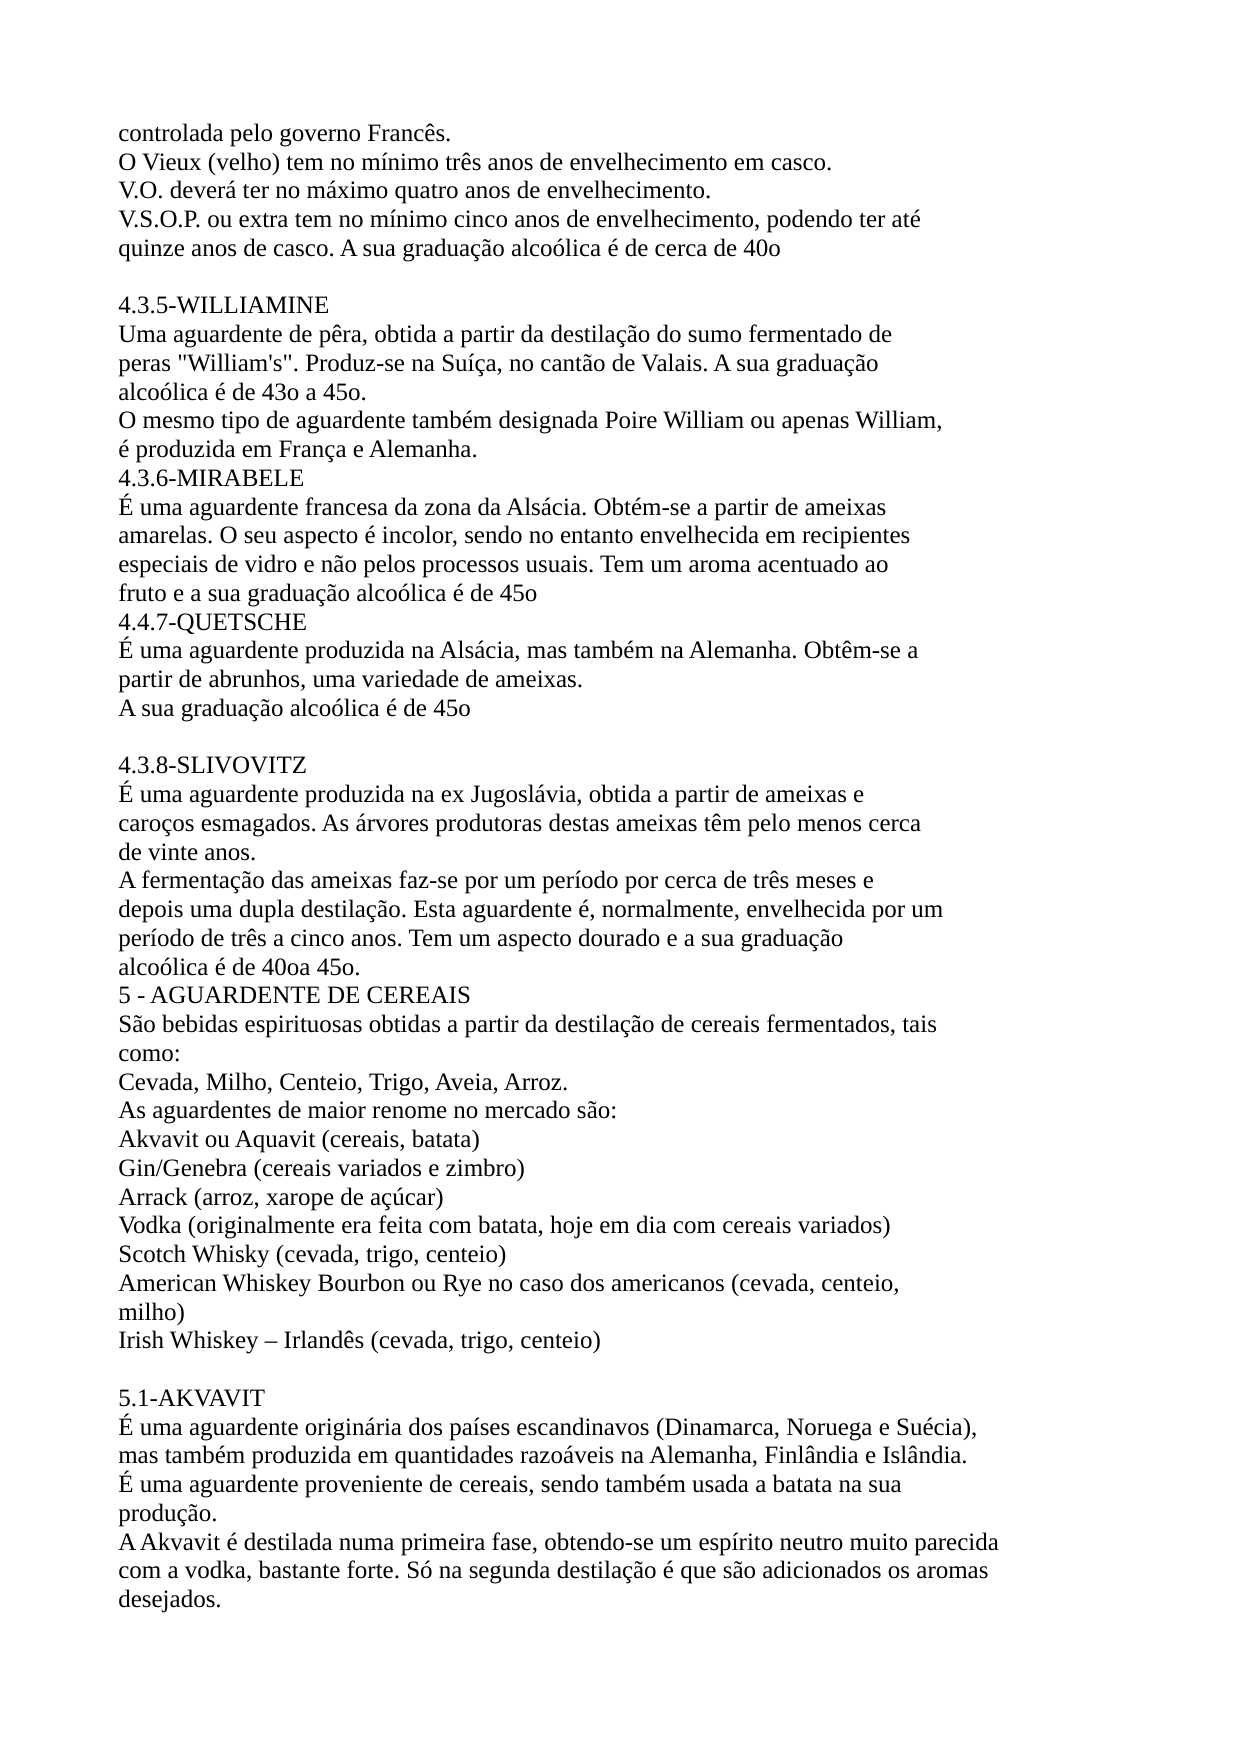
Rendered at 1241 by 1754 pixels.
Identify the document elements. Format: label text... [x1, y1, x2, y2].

text 4.3.8-SLIVOVITZ [118, 751, 1122, 779]
text é produzida em França e Alemanha. [118, 434, 1122, 463]
text São bebidas espirituosas obtidas a partir da destilação de cereais fermentados, tais [118, 1009, 1122, 1038]
text como: [118, 1038, 1122, 1067]
text É uma aguardente proveniente de cereais, sendo também usada a batata na sua [118, 1469, 1122, 1498]
text 4.4.7-QUETSCHE [118, 607, 1122, 636]
text A sua graduação alcoólica é de 45o [118, 693, 1122, 722]
text 4.3.6-MIRABELE [118, 463, 1122, 492]
text partir de abrunhos, uma variedade de ameixas. [118, 664, 1122, 693]
text American Whiskey Bourbon ou Rye no caso dos americanos (cevada, centeio, [118, 1268, 1122, 1297]
text especiais de vidro e não pelos processos usuais. Tem um aroma acentuado ao [118, 549, 1122, 578]
text V.O. deverá ter no máximo quatro anos de envelhecimento. [118, 176, 1122, 204]
text período de três a cinco anos. Tem um aspecto dourado e a sua graduação [118, 923, 1122, 952]
text Akvavit ou Aquavit (cereais, batata) [118, 1124, 1122, 1153]
text amarelas. O seu aspecto é incolor, sendo no entanto envelhecida em recipientes [118, 521, 1122, 549]
text alcoólica é de 40oa 45o. [118, 952, 1122, 981]
text de vinte anos. [118, 837, 1122, 866]
text 5 - AGUARDENTE DE CEREAIS [118, 981, 1122, 1009]
text mas também produzida em quantidades razoáveis na Alemanha, Finlândia e Islândia. [118, 1441, 1122, 1469]
text caroços esmagados. As árvores produtoras destas ameixas têm pelo menos cerca [118, 808, 1122, 837]
text desejados. [118, 1584, 1122, 1613]
text É uma aguardente produzida na Alsácia, mas também na Alemanha. Obtêm-se a [118, 636, 1122, 664]
text A fermentação das ameixas faz-se por um período por cerca de três meses e [118, 866, 1122, 894]
text Uma aguardente de pêra, obtida a partir da destilação do sumo fermentado de [118, 319, 1122, 348]
text controlada pelo governo Francês. [118, 118, 1122, 147]
text É uma aguardente originária dos países escandinavos (Dinamarca, Noruega e Suécia), [118, 1412, 1122, 1441]
text Scotch Whisky (cevada, trigo, centeio) [118, 1239, 1122, 1268]
text fruto e a sua graduação alcoólica é de 45o [118, 578, 1122, 607]
text alcoólica é de 43o a 45o. [118, 377, 1122, 406]
text produção. [118, 1498, 1122, 1527]
text depois uma dupla destilação. Esta aguardente é, normalmente, envelhecida por um [118, 894, 1122, 923]
text Cevada, Milho, Centeio, Trigo, Aveia, Arroz. [118, 1067, 1122, 1096]
text 5.1-AKVAVIT [118, 1383, 1122, 1412]
text Vodka (originalmente era feita com batata, hoje em dia com cereais variados) [118, 1211, 1122, 1239]
text com a vodka, bastante forte. Só na segunda destilação é que são adicionados os aromas [118, 1556, 1122, 1584]
text O Vieux (velho) tem no mínimo três anos de envelhecimento em casco. [118, 147, 1122, 176]
text milho) [118, 1297, 1122, 1326]
text A Akvavit é destilada numa primeira fase, obtendo-se um espírito neutro muito parecida [118, 1527, 1122, 1556]
text quinze anos de casco. A sua graduação alcoólica é de cerca de 40o [118, 233, 1122, 262]
text 4.3.5-WILLIAMINE [118, 291, 1122, 319]
text Gin/Genebra (cereais variados e zimbro) [118, 1153, 1122, 1182]
text V.S.O.P. ou extra tem no mínimo cinco anos de envelhecimento, podendo ter até [118, 204, 1122, 233]
text É uma aguardente produzida na ex Jugoslávia, obtida a partir de ameixas e [118, 779, 1122, 808]
text Arrack (arroz, xarope de açúcar) [118, 1182, 1122, 1211]
text peras "William's". Produz-se na Suíça, no cantão de Valais. A sua graduação [118, 348, 1122, 377]
text É uma aguardente francesa da zona da Alsácia. Obtém-se a partir de ameixas [118, 492, 1122, 521]
text O mesmo tipo de aguardente também designada Poire William ou apenas William, [118, 406, 1122, 434]
text As aguardentes de maior renome no mercado são: [118, 1096, 1122, 1124]
text Irish Whiskey – Irlandês (cevada, trigo, centeio) [118, 1326, 1122, 1354]
